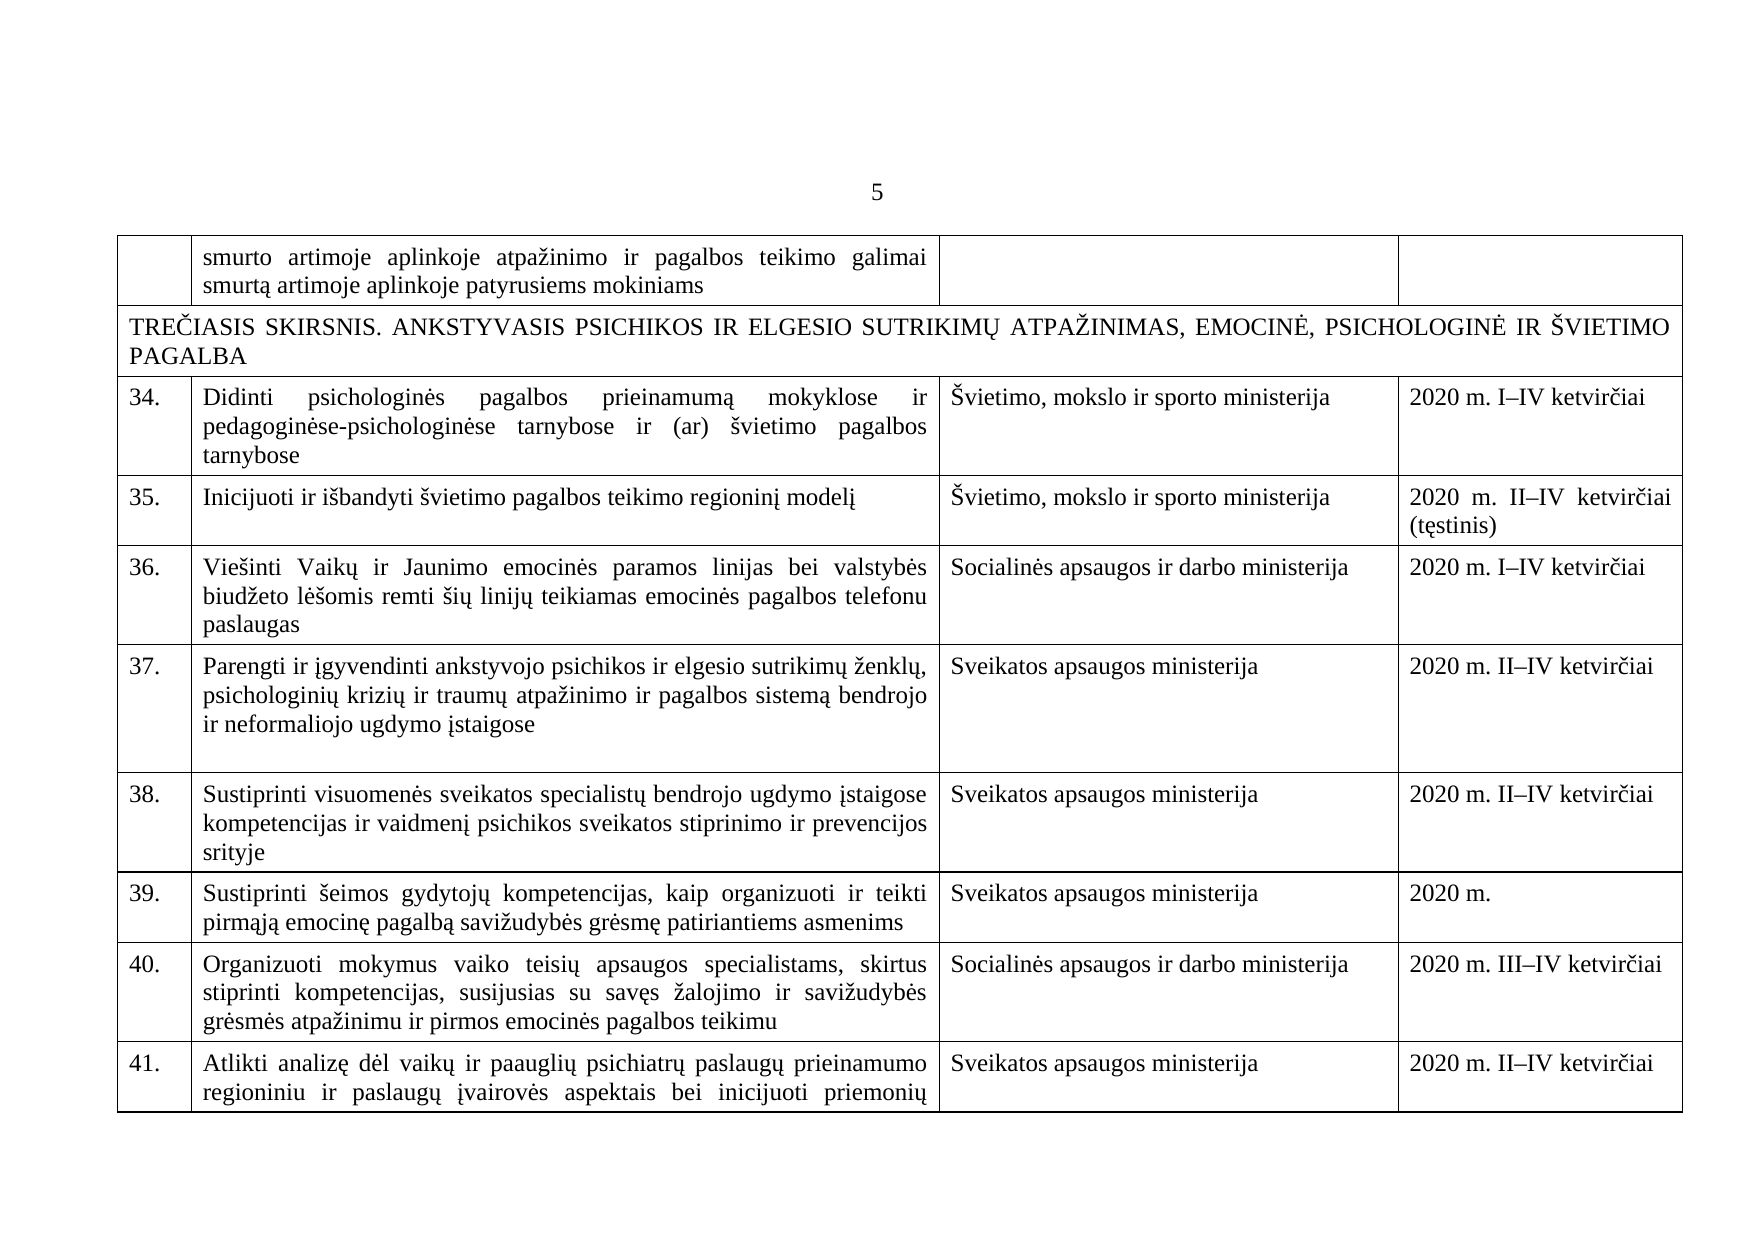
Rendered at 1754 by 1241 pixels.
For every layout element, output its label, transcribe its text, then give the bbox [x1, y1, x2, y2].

table_cell 40. [118, 943, 191, 1041]
table_cell Sveikatos apsaugos ministerija [940, 645, 1398, 772]
table_cell Švietimo, mokslo ir sporto ministerija [940, 377, 1398, 475]
table_cell 35. [118, 476, 191, 545]
table_cell 41. [118, 1042, 191, 1111]
table_cell Sustiprinti visuomenės sveikatos specialistų bendrojo ugdymo įstaigose kompetencijas ir vaidmenį psichikos sveikatos stiprinimo ir prevencijos srityje [192, 773, 939, 871]
table_cell 34. [118, 377, 191, 475]
table_cell Atlikti analizę dėl vaikų ir paauglių psichiatrų paslaugų prieinamumo regioniniu ir paslaugų įvairovės aspektais bei inicijuoti priemonių [192, 1042, 939, 1111]
table_cell 2020 m. I–IV ketvirčiai [1399, 546, 1682, 644]
table_cell [118, 236, 191, 305]
table_cell Viešinti Vaikų ir Jaunimo emocinės paramos linijas bei valstybės biudžeto lėšomis remti šių linijų teikiamas emocinės pagalbos telefonu paslaugas [192, 546, 939, 644]
table_cell Sustiprinti šeimos gydytojų kompetencijas, kaip organizuoti ir teikti pirmąją emocinę pagalbą savižudybės grėsmę patiriantiems asmenims [192, 873, 939, 942]
table_cell 39. [118, 873, 191, 942]
table_cell Didinti psichologinės pagalbos prieinamumą mokyklose ir pedagoginėse-psichologinėse tarnybose ir (ar) švietimo pagalbos tarnybose [192, 377, 939, 475]
table_cell Sveikatos apsaugos ministerija [940, 773, 1398, 871]
table_cell 2020 m. I–IV ketvirčiai [1399, 377, 1682, 475]
table_cell [1399, 236, 1682, 305]
table_cell Sveikatos apsaugos ministerija [940, 873, 1398, 942]
table_cell Švietimo, mokslo ir sporto ministerija [940, 476, 1398, 545]
table_cell 2020 m. [1399, 873, 1682, 942]
table_cell [940, 236, 1398, 305]
table_cell Parengti ir įgyvendinti ankstyvojo psichikos ir elgesio sutrikimų ženklų, psichologinių krizių ir traumų atpažinimo ir pagalbos sistemą bendrojo ir neformaliojo ugdymo įstaigose [192, 645, 939, 772]
table_cell Socialinės apsaugos ir darbo ministerija [940, 943, 1398, 1041]
table_cell 2020 m. III–IV ketvirčiai [1399, 943, 1682, 1041]
table_cell 2020 m. II–IV ketvirčiai [1399, 773, 1682, 871]
table_cell smurto artimoje aplinkoje atpažinimo ir pagalbos teikimo galimai smurtą artimoje aplinkoje patyrusiems mokiniams [192, 236, 939, 305]
table_cell Socialinės apsaugos ir darbo ministerija [940, 546, 1398, 644]
table_cell 38. [118, 773, 191, 871]
table_cell Inicijuoti ir išbandyti švietimo pagalbos teikimo regioninį modelį [192, 476, 939, 545]
table_cell 37. [118, 645, 191, 772]
table_cell Organizuoti mokymus vaiko teisių apsaugos specialistams, skirtus stiprinti kompetencijas, susijusias su savęs žalojimo ir savižudybės grėsmės atpažinimu ir pirmos emocinės pagalbos teikimu [192, 943, 939, 1041]
table_cell 36. [118, 546, 191, 644]
table_cell TREČIASIS SKIRSNIS. ANKSTYVASIS PSICHIKOS IR ELGESIO SUTRIKIMŲ ATPAŽINIMAS, EMOCINĖ, PSICHOLOGINĖ IR ŠVIETIMO PAGALBA [118, 306, 1682, 376]
table_cell 2020 m. II–IV ketvirčiai [1399, 645, 1682, 772]
table_cell 2020 m. II–IV ketvirčiai [1399, 1042, 1682, 1111]
table_cell 2020 m. II–IV ketvirčiai (tęstinis) [1399, 476, 1682, 545]
table_cell Sveikatos apsaugos ministerija [940, 1042, 1398, 1111]
